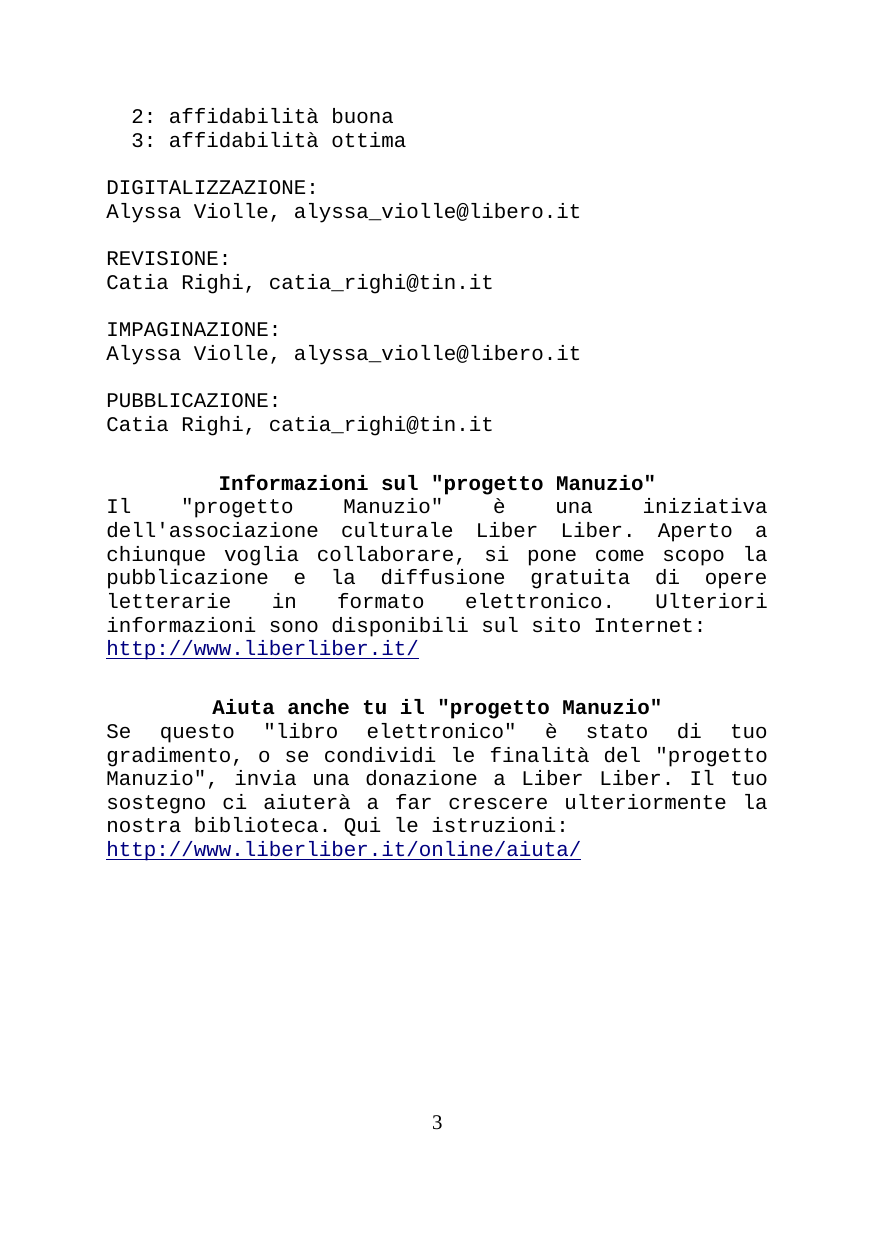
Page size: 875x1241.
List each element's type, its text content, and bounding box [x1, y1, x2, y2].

text http://www.liberliber.it/online/aiuta/ [106, 839, 768, 863]
text Il "progetto Manuzio" è una iniziativa dell'associazione culturale Liber Liber. Aperto a chiunque voglia collaborare, si pone come scopo la pubblicazione e la diffusione gratuita di opere letterarie in formato elettronico. Ulteriori informazioni sono disponibili sul sito Internet: [106, 496, 768, 638]
text 2: affidabilità buona [106, 106, 768, 130]
text Informazioni sul "progetto Manuzio" [106, 473, 768, 496]
text Aiuta anche tu il "progetto Manuzio" [106, 697, 768, 721]
text Catia Righi, catia_righi@tin.it [106, 414, 768, 437]
text 3: affidabilità ottima [106, 130, 768, 153]
text IMPAGINAZIONE: [106, 319, 768, 343]
text Alyssa Violle, alyssa_violle@libero.it [106, 201, 768, 224]
text Se questo "libro elettronico" è stato di tuo gradimento, o se condividi le finalità del "progetto Manuzio", invia una donazione a Liber Liber. Il tuo sostegno ci aiuterà a far crescere ulteriormente la nostra biblioteca. Qui le istruzioni: [106, 721, 768, 839]
text REVISIONE: [106, 248, 768, 272]
text Catia Righi, catia_righi@tin.it [106, 272, 768, 295]
text http://www.liberliber.it/ [106, 638, 768, 662]
text Alyssa Violle, alyssa_violle@libero.it [106, 343, 768, 366]
text DIGITALIZZAZIONE: [106, 177, 768, 201]
text PUBBLICAZIONE: [106, 390, 768, 414]
